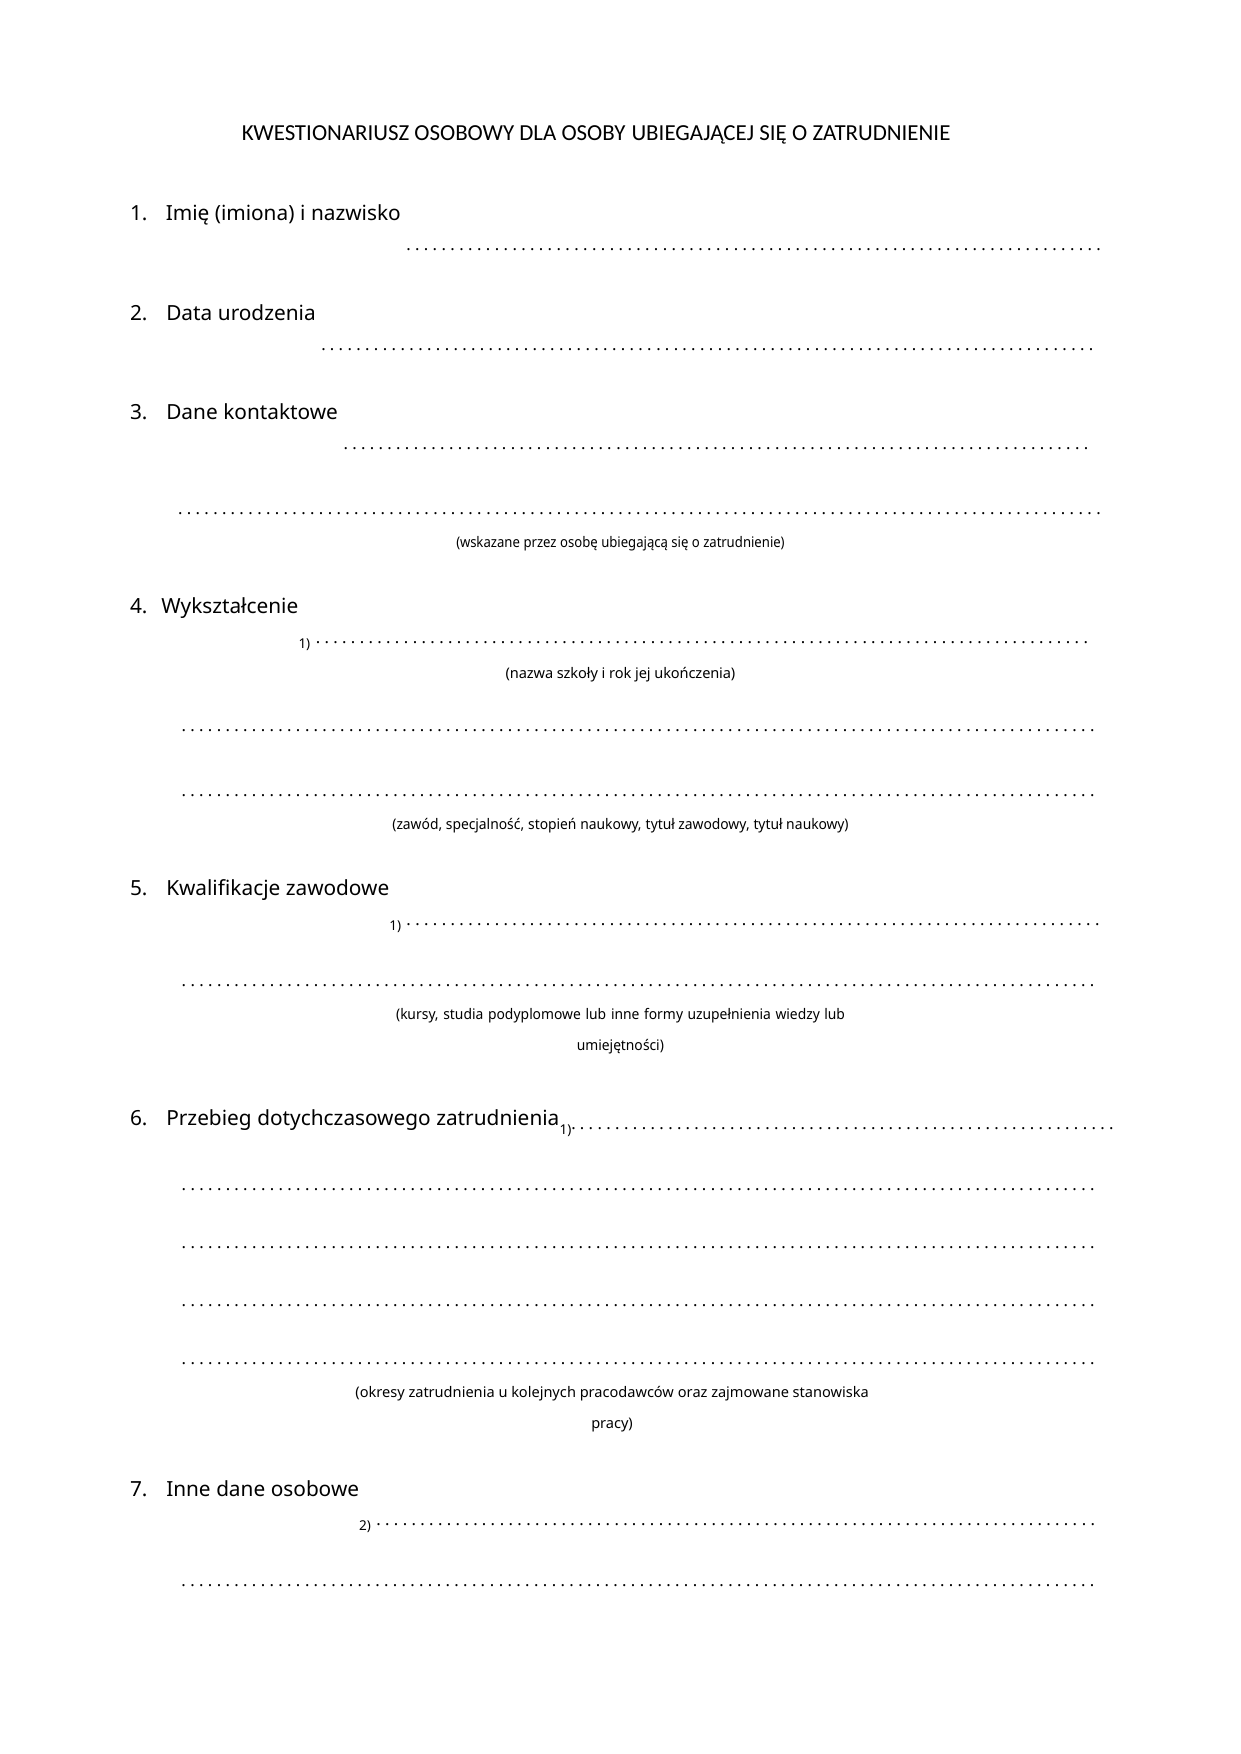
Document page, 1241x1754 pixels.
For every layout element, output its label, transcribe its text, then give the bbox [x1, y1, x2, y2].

text . . . . . . . . . . . . . . . . . . . . . . . . . . . . . . . . . . . . . . . . . . . . . . . . . . . . . . . . . . . . . . . . . . . . . . . . . . . . . . . . . . . . . . . . . . . . . . . . . . . . . . . . [166, 779, 1110, 814]
text 6. Przebieg dotychczasowego zatrudnienia1). . . . . . . . . . . . . . . . . . . . . . . . . . . . . . . . . . . . . . . . . . . . . . . . . . . . . . . . . . . . . . [130, 1103, 1122, 1149]
text (nazwa szkoły i rok jej ukończenia) [364, 662, 877, 694]
text (zawód, specjalność, stopień naukowy, tytuł zawodowy, tytuł naukowy) [364, 814, 877, 845]
text . . . . . . . . . . . . . . . . . . . . . . . . . . . . . . . . . . . . . . . . . . . . . . . . . . . . . . . . . . . . . . . . . . . . . . . . . . . . . . . . . . . . . . . . . . . . . . . . . . . . . . . . [166, 713, 1110, 749]
text (okresy zatrudnienia u kolejnych pracodawców oraz zajmowane stanowiska pracy) [350, 1382, 873, 1444]
text 2. Data urodzenia . . . . . . . . . . . . . . . . . . . . . . . . . . . . . . . . . . . . . . . . . . . . . . . . . . . . . . . . . . . . . . . . . . . . . . . . . . . . . . . . . . . . . . . . [130, 298, 1122, 369]
text 3. Dane kontaktowe . . . . . . . . . . . . . . . . . . . . . . . . . . . . . . . . . . . . . . . . . . . . . . . . . . . . . . . . . . . . . . . . . . . . . . . . . . . . . . . . . . . . . [130, 397, 1122, 468]
text . . . . . . . . . . . . . . . . . . . . . . . . . . . . . . . . . . . . . . . . . . . . . . . . . . . . . . . . . . . . . . . . . . . . . . . . . . . . . . . . . . . . . . . . . . . . . . . . . . . . . . . . [166, 1289, 1110, 1324]
text 4. Wykształcenie1) . . . . . . . . . . . . . . . . . . . . . . . . . . . . . . . . . . . . . . . . . . . . . . . . . . . . . . . . . . . . . . . . . . . . . . . . . . . . . . . . . . . . . . . . [130, 591, 1122, 662]
text . . . . . . . . . . . . . . . . . . . . . . . . . . . . . . . . . . . . . . . . . . . . . . . . . . . . . . . . . . . . . . . . . . . . . . . . . . . . . . . . . . . . . . . . . . . . . . . . . . . . . . . . [165, 1569, 1110, 1604]
text 7. Inne dane osobowe2) . . . . . . . . . . . . . . . . . . . . . . . . . . . . . . . . . . . . . . . . . . . . . . . . . . . . . . . . . . . . . . . . . . . . . . . . . . . . . . . . . . [130, 1474, 1122, 1545]
text . . . . . . . . . . . . . . . . . . . . . . . . . . . . . . . . . . . . . . . . . . . . . . . . . . . . . . . . . . . . . . . . . . . . . . . . . . . . . . . . . . . . . . . . . . . . . . . . . . . . . . . . [166, 1173, 1110, 1208]
text (kursy, studia podyplomowe lub inne formy uzupełnienia wiedzy lub umiejętności) [364, 1004, 877, 1066]
text KWESTIONARIUSZ OSOBOWY DLA OSOBY UBIEGAJĄCEJ SIĘ O ZATRUDNIENIE [118, 118, 1122, 163]
text (wskazane przez osobę ubiegającą się o zatrudnienie) [364, 532, 877, 563]
text 5. Kwalifikacje zawodowe1) . . . . . . . . . . . . . . . . . . . . . . . . . . . . . . . . . . . . . . . . . . . . . . . . . . . . . . . . . . . . . . . . . . . . . . . . . . . . . . . [130, 873, 1122, 944]
text . . . . . . . . . . . . . . . . . . . . . . . . . . . . . . . . . . . . . . . . . . . . . . . . . . . . . . . . . . . . . . . . . . . . . . . . . . . . . . . . . . . . . . . . . . . . . . . . . . . . . . . . . [166, 497, 1112, 532]
text . . . . . . . . . . . . . . . . . . . . . . . . . . . . . . . . . . . . . . . . . . . . . . . . . . . . . . . . . . . . . . . . . . . . . . . . . . . . . . . . . . . . . . . . . . . . . . . . . . . . . . . . [166, 1346, 1110, 1382]
text . . . . . . . . . . . . . . . . . . . . . . . . . . . . . . . . . . . . . . . . . . . . . . . . . . . . . . . . . . . . . . . . . . . . . . . . . . . . . . . . . . . . . . . . . . . . . . . . . . . . . . . . [166, 968, 1110, 1004]
text . . . . . . . . . . . . . . . . . . . . . . . . . . . . . . . . . . . . . . . . . . . . . . . . . . . . . . . . . . . . . . . . . . . . . . . . . . . . . . . . . . . . . . . . . . . . . . . . . . . . . . . . [166, 1230, 1110, 1266]
text 1. Imię (imiona) i nazwisko . . . . . . . . . . . . . . . . . . . . . . . . . . . . . . . . . . . . . . . . . . . . . . . . . . . . . . . . . . . . . . . . . . . . . . . . . . . . . . . [130, 198, 1122, 269]
